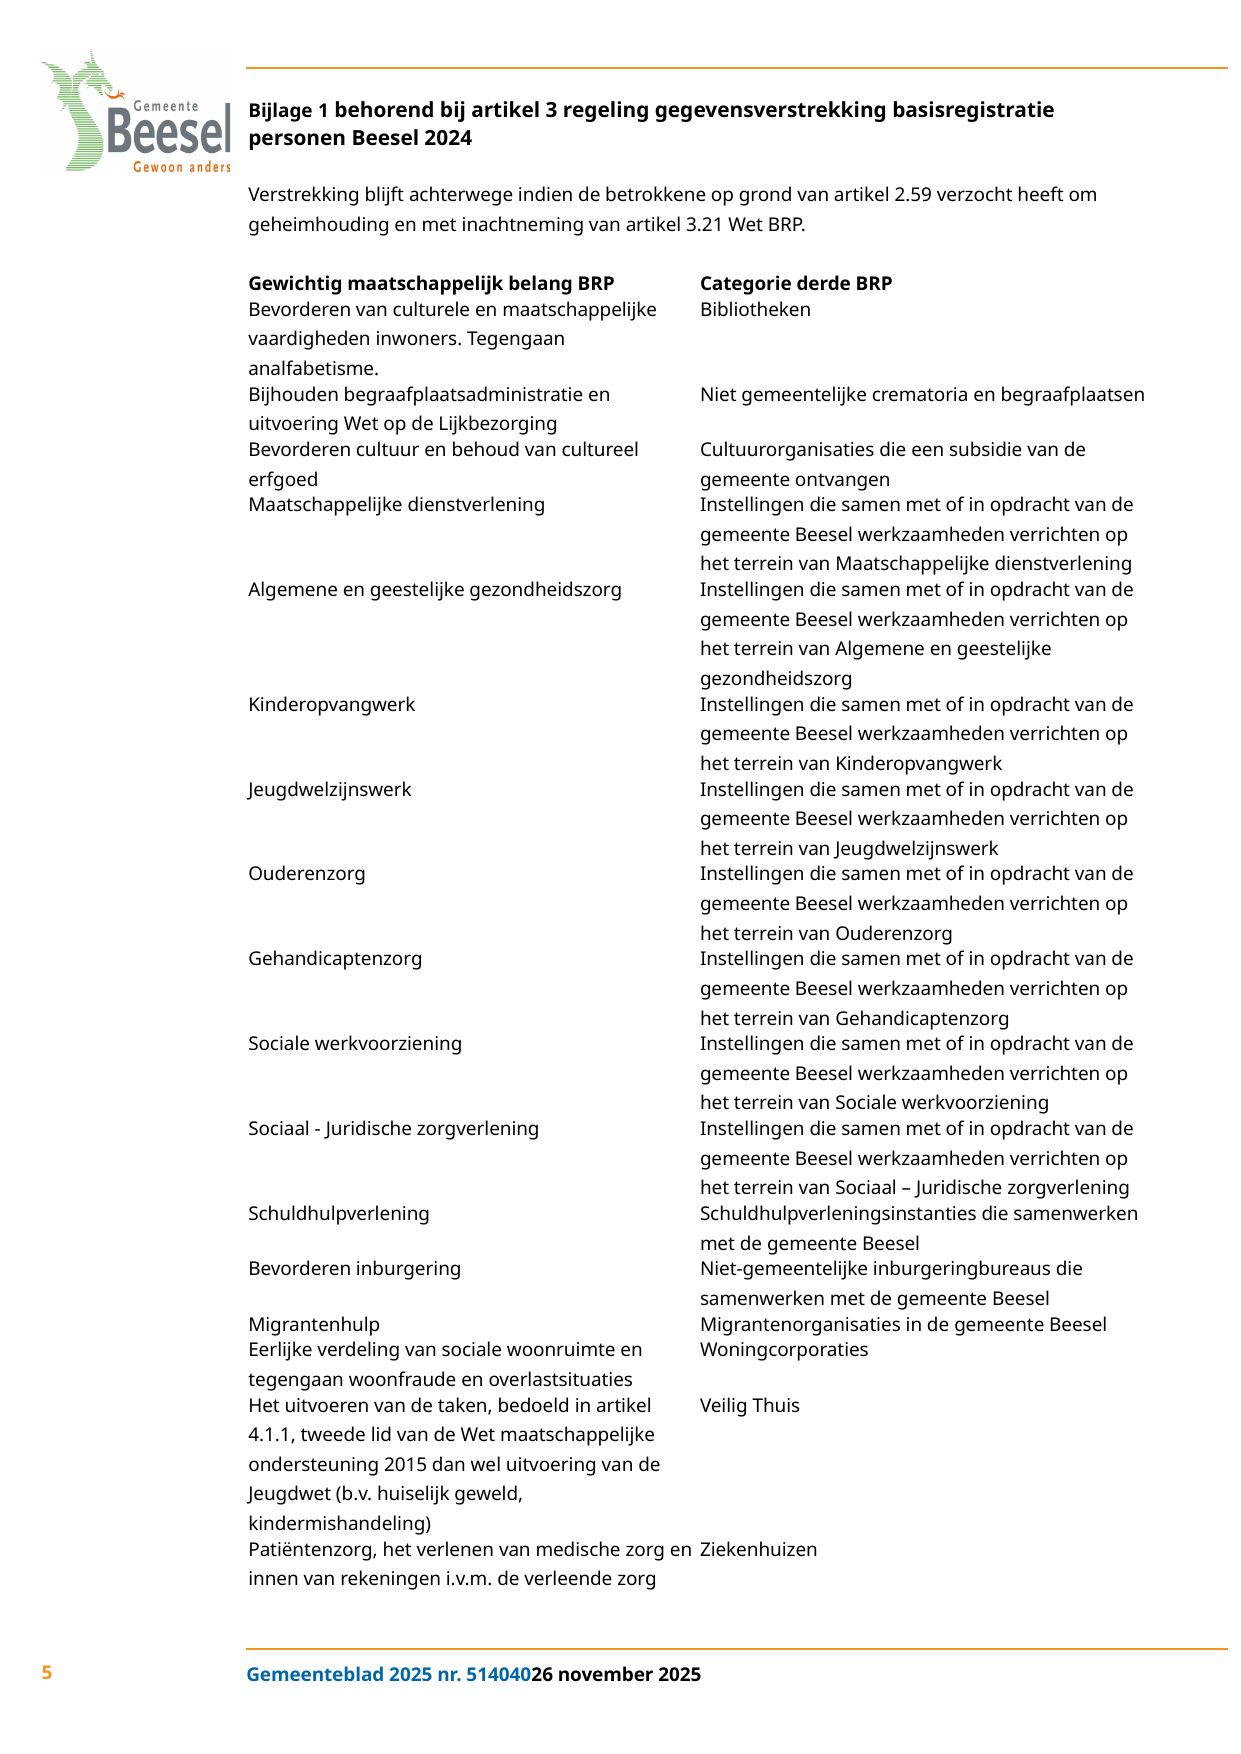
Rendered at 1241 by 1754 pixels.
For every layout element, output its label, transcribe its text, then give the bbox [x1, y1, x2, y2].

table_cell Instellingen die samen met of in opdracht van de gemeente Beesel werkzaamheden verrichten op het terrein van Kinderopvangwerk [700, 691, 1152, 776]
text Verstrekking blijft achterwege indien de betrokkene op grond van artikel 2.59 verzocht heeft om geheimhouding en met inachtneming van artikel 3.21 Wet BRP. [248, 181, 1152, 237]
table_cell Instellingen die samen met of in opdracht van de gemeente Beesel werkzaamheden verrichten op het terrein van Gehandicaptenzorg [700, 946, 1152, 1030]
table_cell Instellingen die samen met of in opdracht van de gemeente Beesel werkzaamheden verrichten op het terrein van Sociale werkvoorziening [700, 1030, 1152, 1115]
table_cell Instellingen die samen met of in opdracht van de gemeente Beesel werkzaamheden verrichten op het terrein van Sociaal – Juridische zorgverlening [700, 1115, 1152, 1200]
table_cell Niet gemeentelijke crematoria en begraafplaatsen [700, 381, 1152, 436]
table_cell Bijhouden begraafplaatsadministratie en uitvoering Wet op de Lijkbezorging [248, 381, 700, 436]
table_cell Patiëntenzorg, het verlenen van medische zorg en innen van rekeningen i.v.m. de verleende zorg [248, 1536, 700, 1591]
table_cell Jeugdwelzijnswerk [248, 776, 700, 861]
table_header Categorie derde BRP [700, 270, 1152, 296]
table_cell Algemene en geestelijke gezondheidszorg [248, 576, 700, 691]
table_cell Instellingen die samen met of in opdracht van de gemeente Beesel werkzaamheden verrichten op het terrein van Algemene en geestelijke gezondheidszorg [700, 576, 1152, 691]
table_cell Instellingen die samen met of in opdracht van de gemeente Beesel werkzaamheden verrichten op het terrein van Maatschappelijke dienstverlening [700, 491, 1152, 576]
table_cell Niet-gemeentelijke inburgeringbureaus die samenwerken met de gemeente Beesel [700, 1256, 1152, 1311]
table_cell Bevorderen van culturele en maatschappelijke vaardigheden inwoners. Tegengaan analfabetisme. [248, 296, 700, 381]
picture [41, 47, 231, 172]
text Bijlage 1 behorend bij artikel 3 regeling gegevensverstrekking basisregistratie personen Beesel 2024 [248, 95, 1152, 152]
table_cell Maatschappelijke dienstverlening [248, 491, 700, 576]
table_cell Bevorderen inburgering [248, 1256, 700, 1311]
table_cell Bevorderen cultuur en behoud van cultureel erfgoed [248, 436, 700, 491]
table_cell Schuldhulpverleningsinstanties die samenwerken met de gemeente Beesel [700, 1200, 1152, 1256]
table_cell Sociale werkvoorziening [248, 1030, 700, 1115]
table_cell Gehandicaptenzorg [248, 946, 700, 1030]
table_cell Eerlijke verdeling van sociale woonruimte en tegengaan woonfraude en overlastsituaties [248, 1337, 700, 1392]
table_cell Sociaal - Juridische zorgverlening [248, 1115, 700, 1200]
table_cell Instellingen die samen met of in opdracht van de gemeente Beesel werkzaamheden verrichten op het terrein van Ouderenzorg [700, 861, 1152, 946]
table_cell Cultuurorganisaties die een subsidie van de gemeente ontvangen [700, 436, 1152, 491]
table_header Gewichtig maatschappelijk belang BRP [248, 270, 700, 296]
table_cell Bibliotheken [700, 296, 1152, 381]
table_cell Schuldhulpverlening [248, 1200, 700, 1256]
table_cell Ziekenhuizen [700, 1536, 1152, 1591]
table_cell Migrantenorganisaties in de gemeente Beesel [700, 1311, 1152, 1337]
table_cell Migrantenhulp [248, 1311, 700, 1337]
table_cell Kinderopvangwerk [248, 691, 700, 776]
table_cell Het uitvoeren van de taken, bedoeld in artikel 4.1.1, tweede lid van de Wet maatschappelijke ondersteuning 2015 dan wel uitvoering van de Jeugdwet (b.v. huiselijk geweld, kindermishandeling) [248, 1392, 700, 1536]
table_cell Instellingen die samen met of in opdracht van de gemeente Beesel werkzaamheden verrichten op het terrein van Jeugdwelzijnswerk [700, 776, 1152, 861]
table_cell Woningcorporaties [700, 1337, 1152, 1392]
table_cell Ouderenzorg [248, 861, 700, 946]
table_cell Veilig Thuis [700, 1392, 1152, 1536]
